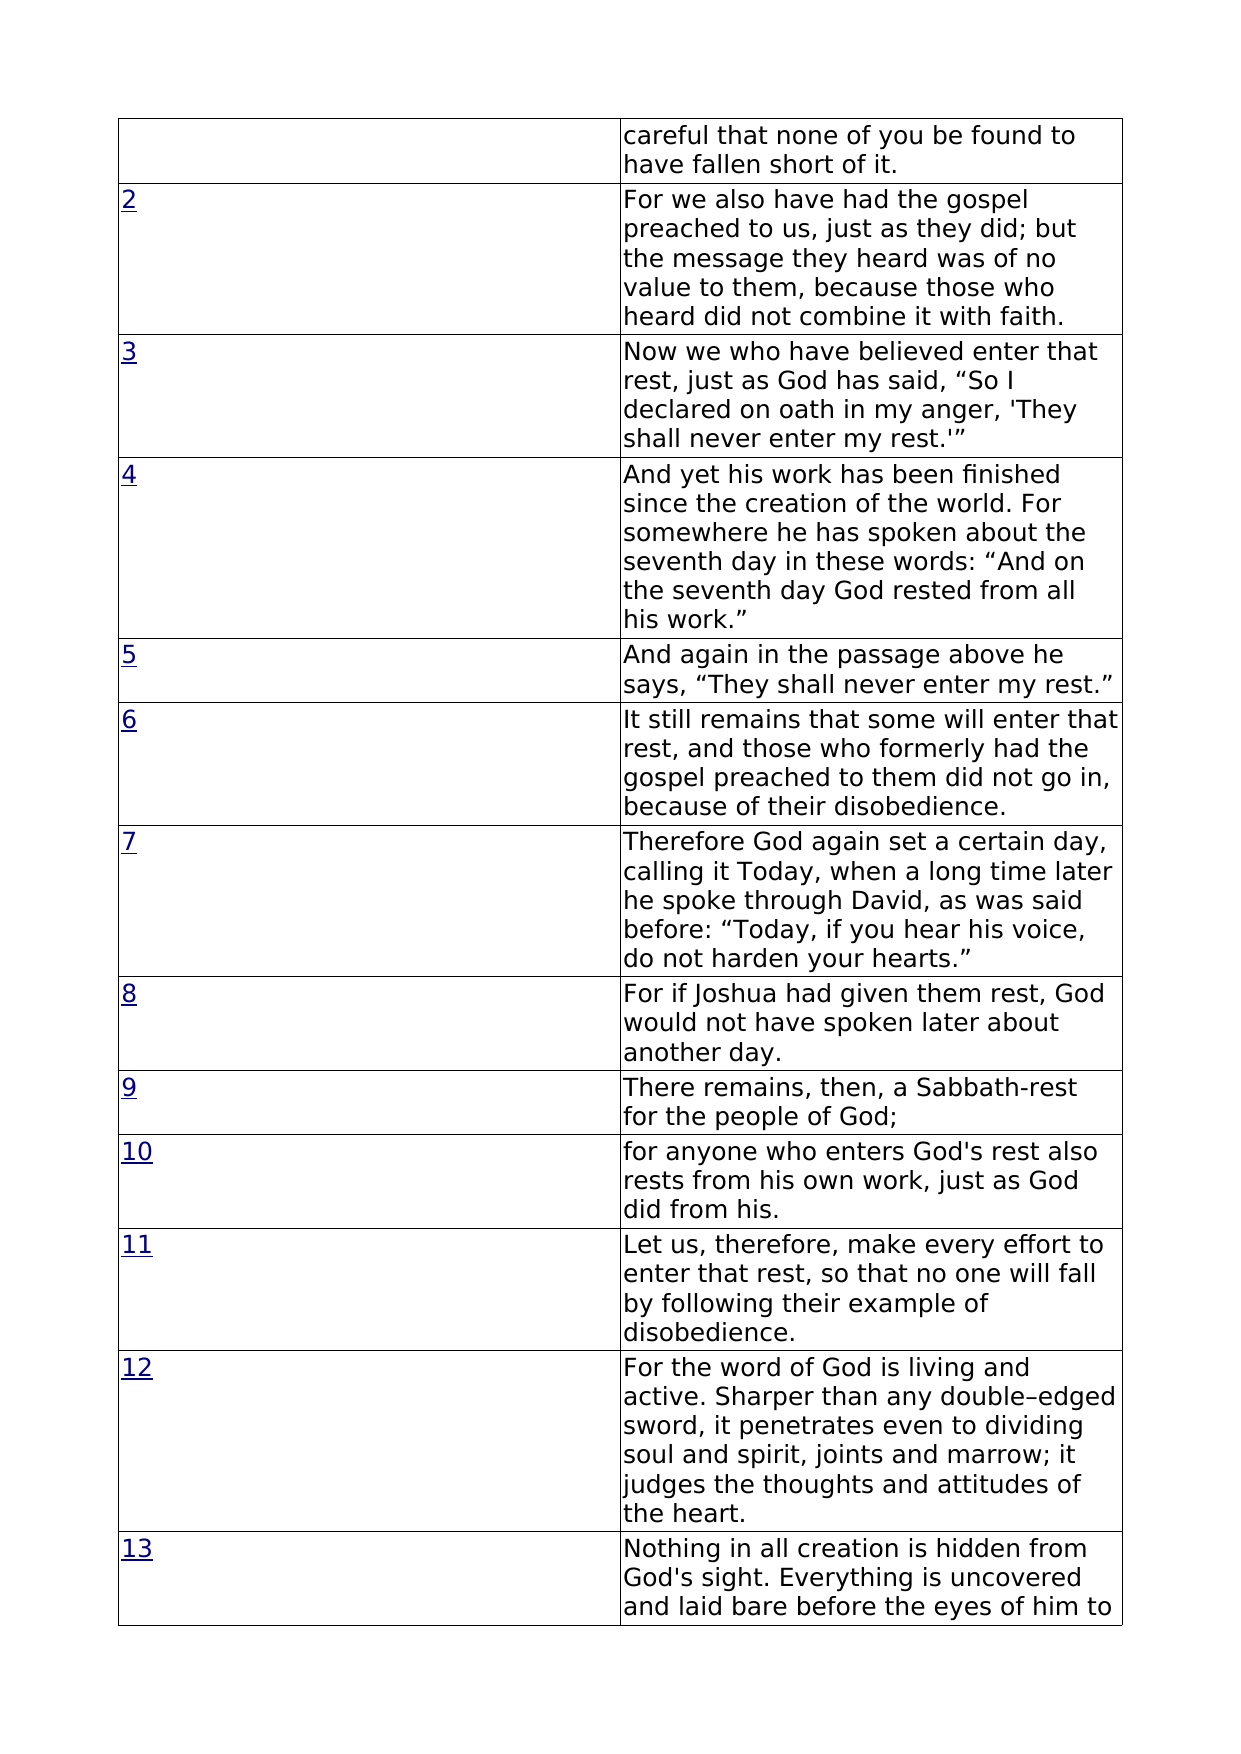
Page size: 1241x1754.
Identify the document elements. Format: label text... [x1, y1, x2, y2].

table_cell 7 [119, 826, 620, 976]
table_cell For if Joshua had given them rest, God would not have spoken later about another day. [621, 977, 1122, 1070]
table_cell And again in the passage above he says, “They shall never enter my rest.” [621, 639, 1122, 702]
table_cell 12 [119, 1351, 620, 1531]
table_cell 2 [119, 184, 620, 334]
table_cell 8 [119, 977, 620, 1070]
table_cell Therefore God again set a certain day, calling it Today, when a long time later he spoke through David, as was said before: “Today, if you hear his voice, do not harden your hearts.” [621, 826, 1122, 976]
table_cell 5 [119, 639, 620, 702]
table_cell 3 [119, 335, 620, 457]
table_cell For the word of God is living and active. Sharper than any double–edged sword, it penetrates even to dividing soul and spirit, joints and marrow; it judges the thoughts and attitudes of the heart. [621, 1351, 1122, 1531]
table_header [119, 119, 620, 182]
table_cell It still remains that some will enter that rest, and those who formerly had the gospel preached to them did not go in, because of their disobedience. [621, 703, 1122, 824]
table_cell 10 [119, 1135, 620, 1227]
table_cell for anyone who enters God's rest also rests from his own work, just as God did from his. [621, 1135, 1122, 1227]
table_header careful that none of you be found to have fallen short of it. [621, 119, 1122, 182]
table_cell Nothing in all creation is hidden from God's sight. Everything is uncovered and laid bare before the eyes of him to [621, 1532, 1122, 1624]
table_cell For we also have had the gospel preached to us, just as they did; but the message they heard was of no value to them, because those who heard did not combine it with faith. [621, 184, 1122, 334]
table_cell 6 [119, 703, 620, 824]
table_cell 4 [119, 458, 620, 638]
table_cell 9 [119, 1071, 620, 1134]
table_cell There remains, then, a Sabbath-rest for the people of God; [621, 1071, 1122, 1134]
table_cell And yet his work has been finished since the creation of the world. For somewhere he has spoken about the seventh day in these words: “And on the seventh day God rested from all his work.” [621, 458, 1122, 638]
table_cell 13 [119, 1532, 620, 1624]
table_cell Now we who have believed enter that rest, just as God has said, “So I declared on oath in my anger, 'They shall never enter my rest.'” [621, 335, 1122, 457]
table_cell 11 [119, 1229, 620, 1350]
table_cell Let us, therefore, make every effort to enter that rest, so that no one will fall by following their example of disobedience. [621, 1229, 1122, 1350]
